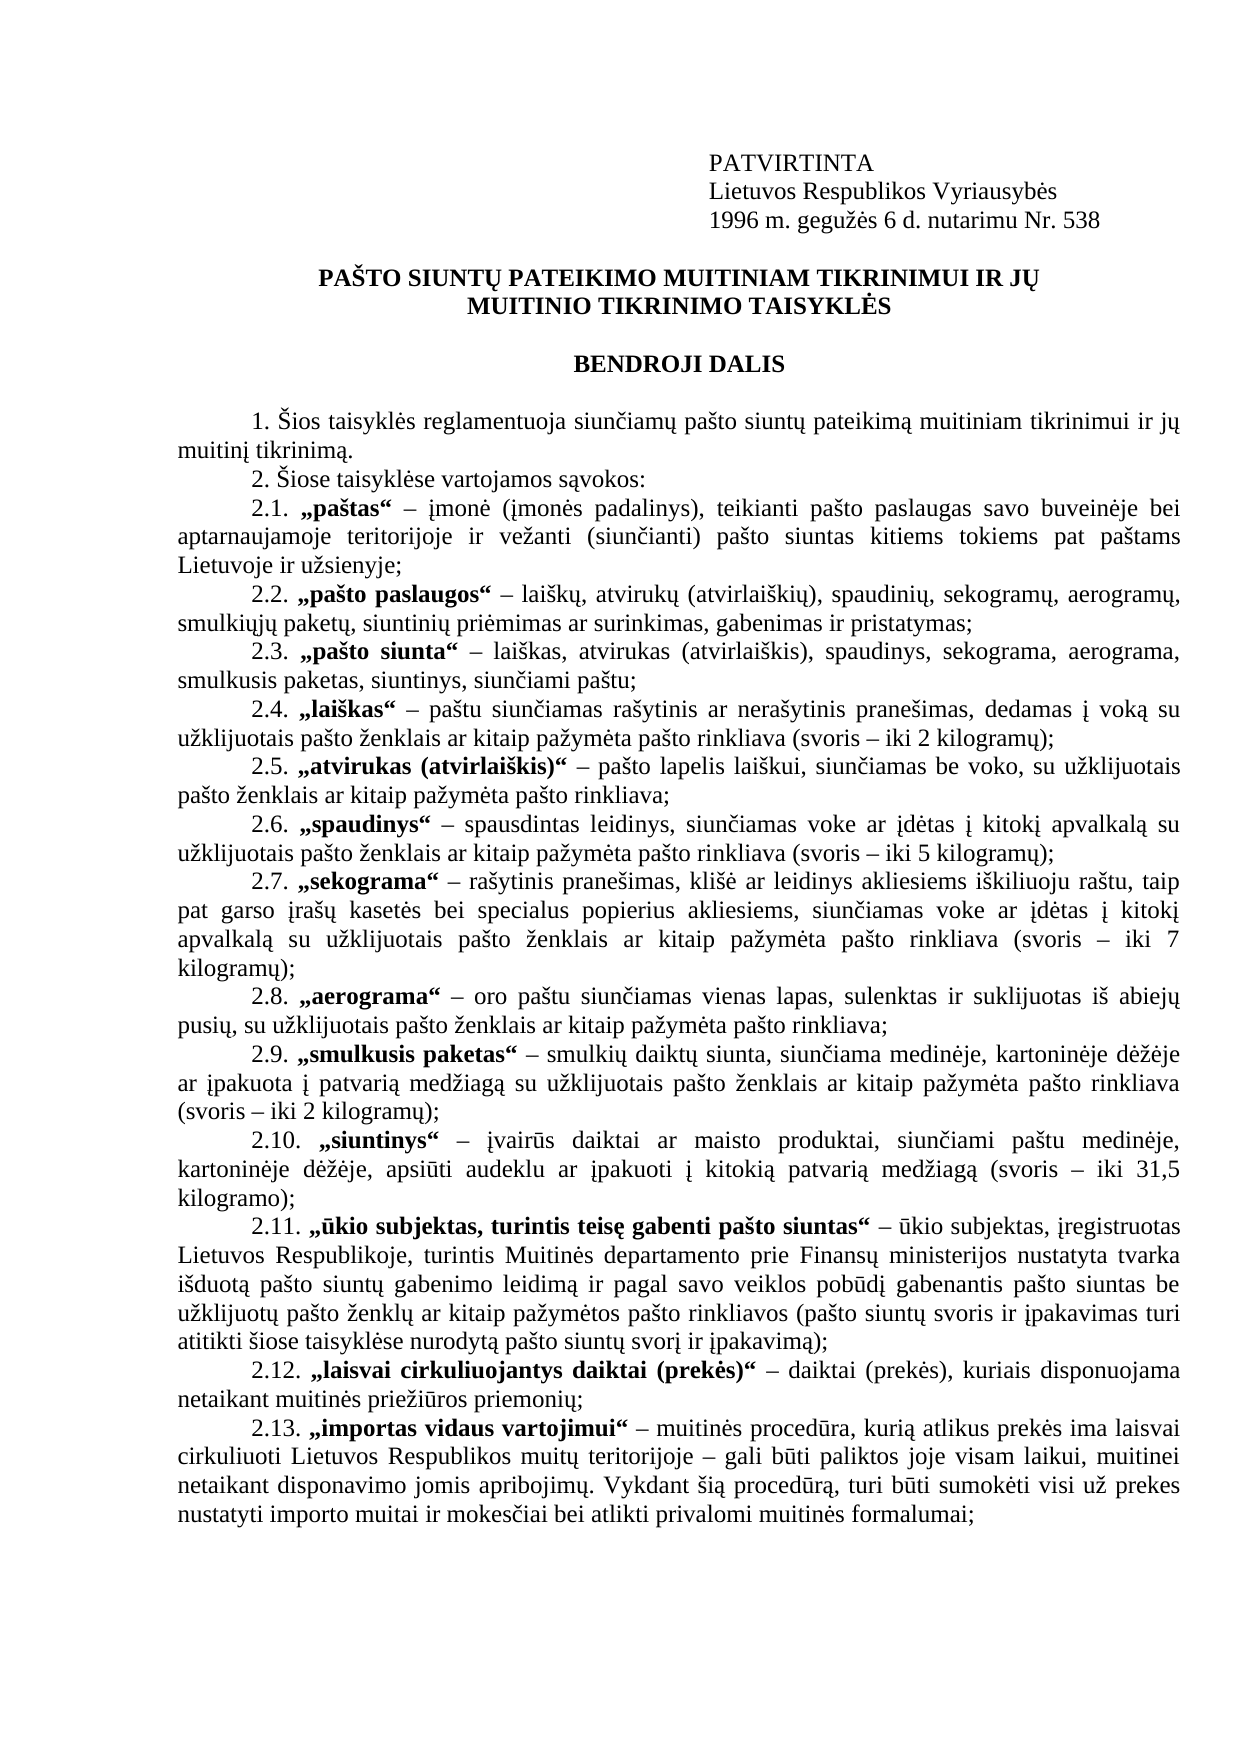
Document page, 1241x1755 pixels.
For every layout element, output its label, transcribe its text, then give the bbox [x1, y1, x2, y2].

text 2.4. „laiškas“ – paštu siunčiamas rašytinis ar nerašytinis pranešimas, dedamas į voką su užklijuotais pašto ženklais ar kitaip pažymėta pašto rinkliava (svoris – iki 2 kilogramų); [177, 694, 1181, 751]
text 2.12. „laisvai cirkuliuojantys daiktai (prekės)“ – daiktai (prekės), kuriais disponuojama netaikant muitinės priežiūros priemonių; [177, 1355, 1181, 1413]
text 2.13. „importas vidaus vartojimui“ – muitinės procedūra, kurią atlikus prekės ima laisvai cirkuliuoti Lietuvos Respublikos muitų teritorijoje – gali būti paliktos joje visam laikui, muitinei netaikant disponavimo jomis apribojimų. Vykdant šią procedūrą, turi būti sumokėti visi už prekes nustatyti importo muitai ir mokesčiai bei atlikti privalomi muitinės formalumai; [177, 1413, 1181, 1528]
text 2.8. „aerograma“ – oro paštu siunčiamas vienas lapas, sulenktas ir suklijuotas iš abiejų pusių, su užklijuotais pašto ženklais ar kitaip pažymėta pašto rinkliava; [177, 981, 1181, 1039]
text 2.5. „atvirukas (atvirlaiškis)“ – pašto lapelis laiškui, siunčiamas be voko, su užklijuotais pašto ženklais ar kitaip pažymėta pašto rinkliava; [177, 751, 1181, 809]
text 2.2. „pašto paslaugos“ – laiškų, atvirukų (atvirlaiškių), spaudinių, sekogramų, aerogramų, smulkiųjų paketų, siuntinių priėmimas ar surinkimas, gabenimas ir pristatymas; [177, 579, 1181, 636]
text PATVIRTINTA [177, 148, 1181, 176]
text 2.7. „sekograma“ – rašytinis pranešimas, klišė ar leidinys akliesiems iškiliuoju raštu, taip pat garso įrašų kasetės bei specialus popierius akliesiems, siunčiamas voke ar įdėtas į kitokį apvalkalą su užklijuotais pašto ženklais ar kitaip pažymėta pašto rinkliava (svoris – iki 7 kilogramų); [177, 866, 1181, 981]
text 2.1. „paštas“ – įmonė (įmonės padalinys), teikianti pašto paslaugas savo buveinėje bei aptarnaujamoje teritorijoje ir vežanti (siunčianti) pašto siuntas kitiems tokiems pat paštams Lietuvoje ir užsienyje; [177, 493, 1181, 579]
text Lietuvos Respublikos Vyriausybės [177, 176, 1181, 205]
text BENDROJI DALIS [177, 349, 1181, 378]
text PAŠTO SIUNTŲ PATEIKIMO MUITINIAM TIKRINIMUI IR JŲ [177, 263, 1181, 291]
text 2.6. „spaudinys“ – spausdintas leidinys, siunčiamas voke ar įdėtas į kitokį apvalkalą su užklijuotais pašto ženklais ar kitaip pažymėta pašto rinkliava (svoris – iki 5 kilogramų); [177, 809, 1181, 866]
text 2.11. „ūkio subjektas, turintis teisę gabenti pašto siuntas“ – ūkio subjektas, įregistruotas Lietuvos Respublikoje, turintis Muitinės departamento prie Finansų ministerijos nustatyta tvarka išduotą pašto siuntų gabenimo leidimą ir pagal savo veiklos pobūdį gabenantis pašto siuntas be užklijuotų pašto ženklų ar kitaip pažymėtos pašto rinkliavos (pašto siuntų svoris ir įpakavimas turi atitikti šiose taisyklėse nurodytą pašto siuntų svorį ir įpakavimą); [177, 1211, 1181, 1355]
text 2.9. „smulkusis paketas“ – smulkių daiktų siunta, siunčiama medinėje, kartoninėje dėžėje ar įpakuota į patvarią medžiagą su užklijuotais pašto ženklais ar kitaip pažymėta pašto rinkliava (svoris – iki 2 kilogramų); [177, 1039, 1181, 1125]
text MUITINIO TIKRINIMO TAISYKLĖS [177, 291, 1181, 320]
text 2. Šiose taisyklėse vartojamos sąvokos: [177, 464, 1181, 493]
text 1996 m. gegužės 6 d. nutarimu Nr. 538 [177, 205, 1181, 234]
text 1. Šios taisyklės reglamentuoja siunčiamų pašto siuntų pateikimą muitiniam tikrinimui ir jų muitinį tikrinimą. [177, 406, 1181, 464]
text 2.3. „pašto siunta“ – laiškas, atvirukas (atvirlaiškis), spaudinys, sekograma, aerograma, smulkusis paketas, siuntinys, siunčiami paštu; [177, 636, 1181, 694]
text 2.10. „siuntinys“ – įvairūs daiktai ar maisto produktai, siunčiami paštu medinėje, kartoninėje dėžėje, apsiūti audeklu ar įpakuoti į kitokią patvarią medžiagą (svoris – iki 31,5 kilogramo); [177, 1125, 1181, 1211]
